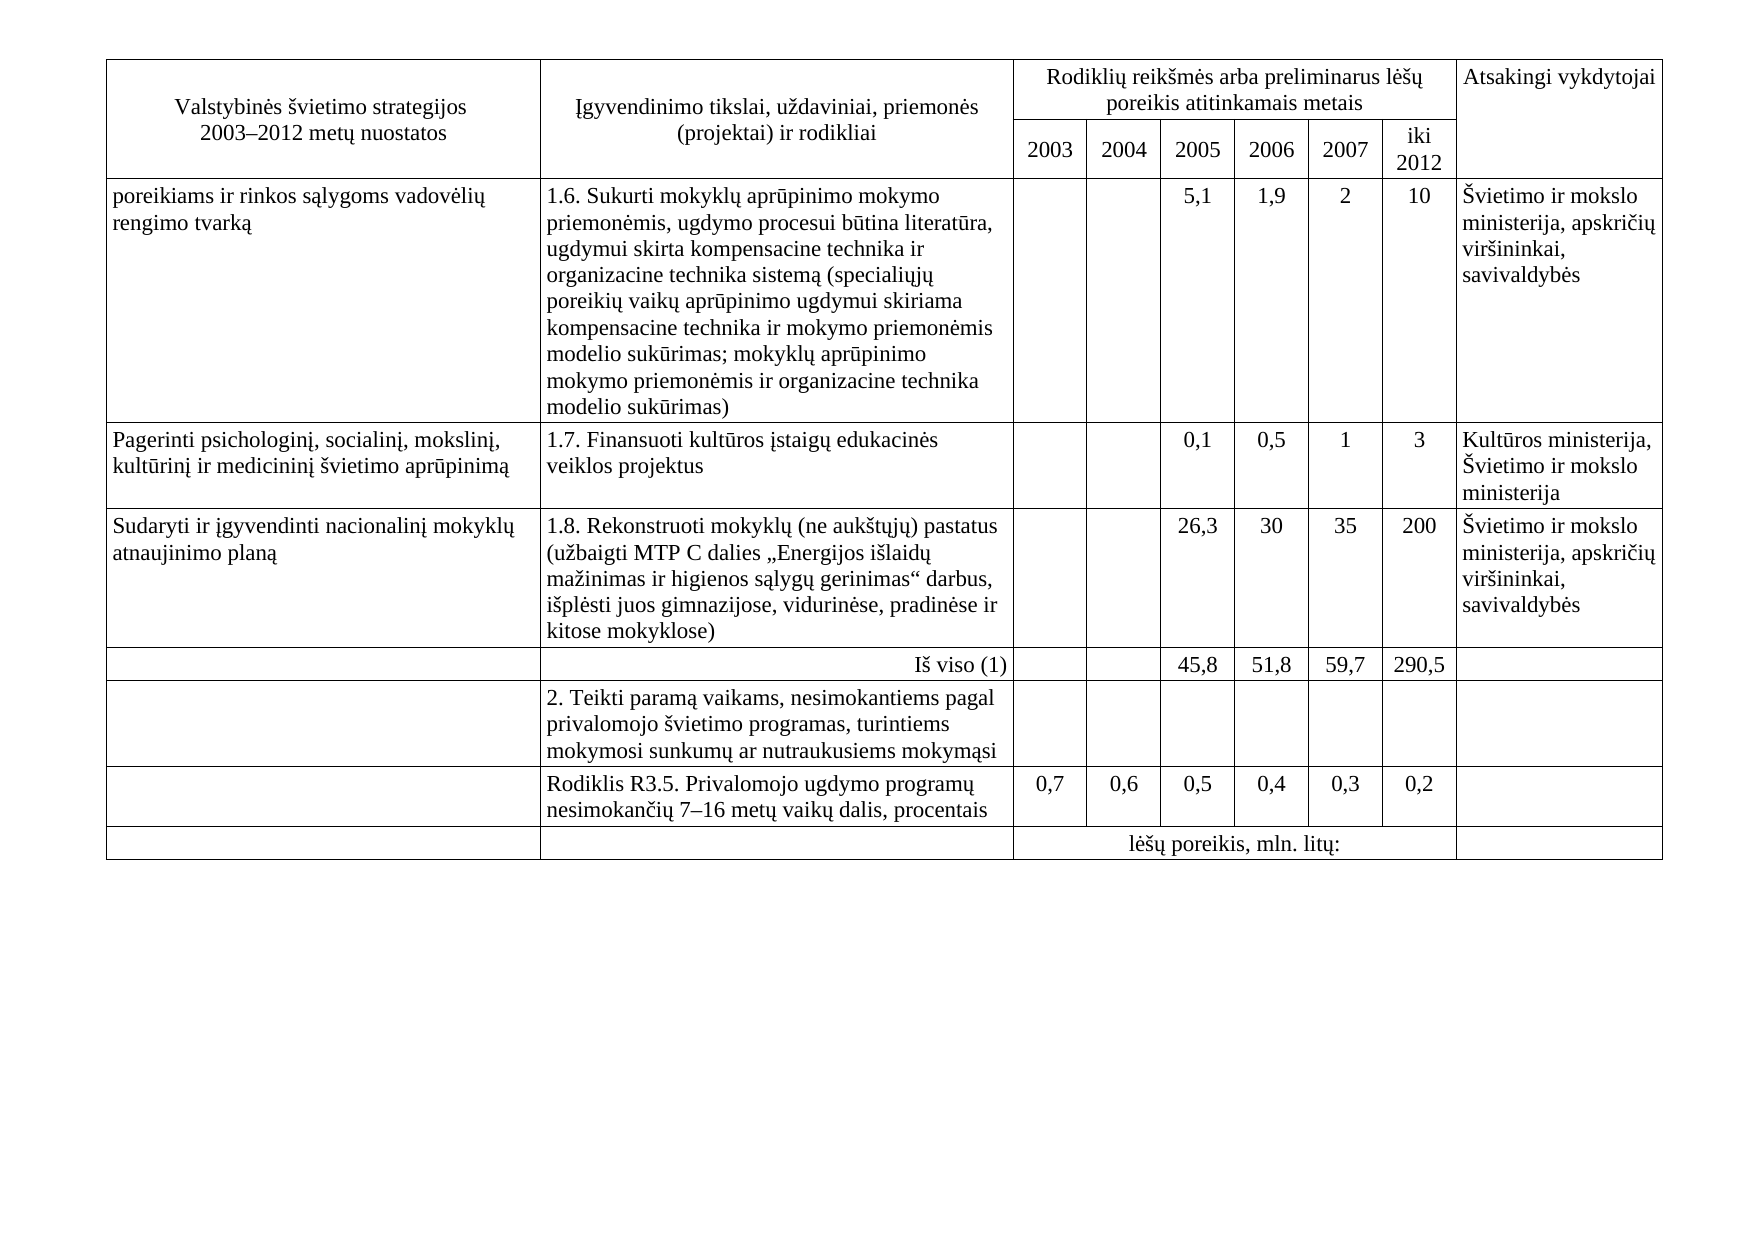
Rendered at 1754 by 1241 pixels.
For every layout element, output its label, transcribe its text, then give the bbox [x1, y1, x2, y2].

table_cell 35 [1309, 509, 1382, 647]
table_cell Iš viso (1) [541, 648, 1013, 680]
table_header Įgyvendinimo tikslai, uždaviniai, priemonės (projektai) ir rodikliai [541, 60, 1013, 178]
table_cell 0,4 [1235, 767, 1308, 826]
table_cell [1457, 827, 1662, 859]
table_cell 0,2 [1383, 767, 1456, 826]
table_cell Pagerinti psichologinį, socialinį, mokslinį, kultūrinį ir medicininį švietimo aprūpinimą [107, 423, 540, 508]
table_cell 0,6 [1087, 767, 1160, 826]
table_cell Rodiklis R3.5. Privalomojo ugdymo programų nesimokančių 7–16 metų vaikų dalis, procentais [541, 767, 1013, 826]
table_cell 1 [1309, 423, 1382, 508]
table_cell 2. Teikti paramą vaikams, nesimokantiems pagal privalomojo švietimo programas, turintiems mokymosi sunkumų ar nutraukusiems mokymąsi [541, 681, 1013, 766]
table_cell [541, 827, 1013, 859]
table_cell [1087, 509, 1160, 647]
table_cell [1014, 681, 1086, 766]
table_cell [1457, 767, 1662, 826]
table_cell poreikiams ir rinkos sąlygoms vadovėlių rengimo tvarką [107, 179, 540, 422]
table_header Valstybinės švietimo strategijos 2003–2012 metų nuostatos [107, 60, 540, 178]
table_cell 0,5 [1161, 767, 1234, 826]
table_cell Kultūros ministerija, Švietimo ir mokslo ministerija [1457, 423, 1662, 508]
table_cell 3 [1383, 423, 1456, 508]
table_cell [1014, 648, 1086, 680]
table_cell 2 [1309, 179, 1382, 422]
table_cell Sudaryti ir įgyvendinti nacionalinį mokyklų atnaujinimo planą [107, 509, 540, 647]
table_cell 30 [1235, 509, 1308, 647]
table_cell 2005 [1161, 120, 1234, 178]
table_cell [1161, 681, 1234, 766]
table_cell 2004 [1087, 120, 1160, 178]
table_cell 0,1 [1161, 423, 1234, 508]
table_cell [1014, 179, 1086, 422]
table_cell [1087, 423, 1160, 508]
table_cell 26,3 [1161, 509, 1234, 647]
table_header Rodiklių reikšmės arba preliminarus lėšų poreikis atitinkamais metais [1014, 60, 1456, 119]
table_header Atsakingi vykdytojai [1457, 60, 1662, 178]
table_cell Švietimo ir mokslo ministerija, apskričių viršininkai, savivaldybės [1457, 179, 1662, 422]
table_cell [1457, 648, 1662, 680]
table_cell 0,7 [1014, 767, 1086, 826]
table_cell 0,3 [1309, 767, 1382, 826]
table_cell 2003 [1014, 120, 1086, 178]
table_cell [107, 681, 540, 766]
table_cell 2006 [1235, 120, 1308, 178]
table_cell lėšų poreikis, mln. litų: [1014, 827, 1456, 859]
table_cell [107, 648, 540, 680]
table_cell [1235, 681, 1308, 766]
table_cell Švietimo ir mokslo ministerija, apskričių viršininkai, savivaldybės [1457, 509, 1662, 647]
table_cell [1087, 681, 1160, 766]
table_cell [1457, 681, 1662, 766]
table_cell 1.6. Sukurti mokyklų aprūpinimo mokymo priemonėmis, ugdymo procesui būtina literatūra, ugdymui skirta kompensacine technika ir organizacine technika sistemą (specialiųjų poreikių vaikų aprūpinimo ugdymui skiriama kompensacine technika ir mokymo priemonėmis modelio sukūrimas; mokyklų aprūpinimo mokymo priemonėmis ir organizacine technika modelio sukūrimas) [541, 179, 1013, 422]
table_cell 45,8 [1161, 648, 1234, 680]
table_cell [1087, 179, 1160, 422]
table_cell [1014, 423, 1086, 508]
table_cell [1309, 681, 1382, 766]
table_cell [107, 827, 540, 859]
table_cell 51,8 [1235, 648, 1308, 680]
table_cell 5,1 [1161, 179, 1234, 422]
table_cell 59,7 [1309, 648, 1382, 680]
table_cell [107, 767, 540, 826]
table_cell 0,5 [1235, 423, 1308, 508]
table_cell 2007 [1309, 120, 1382, 178]
table_cell 1.7. Finansuoti kultūros įstaigų edukacinės veiklos projektus [541, 423, 1013, 508]
table_cell [1087, 648, 1160, 680]
table_cell iki 2012 [1383, 120, 1456, 178]
table_cell 200 [1383, 509, 1456, 647]
table_cell 1,9 [1235, 179, 1308, 422]
table_cell [1014, 509, 1086, 647]
table_cell [1383, 681, 1456, 766]
table_cell 10 [1383, 179, 1456, 422]
table_cell 290,5 [1383, 648, 1456, 680]
table_cell 1.8. Rekonstruoti mokyklų (ne aukštųjų) pastatus (užbaigti MTP C dalies „Energijos išlaidų mažinimas ir higienos sąlygų gerinimas“ darbus, išplėsti juos gimnazijose, vidurinėse, pradinėse ir kitose mokyklose) [541, 509, 1013, 647]
